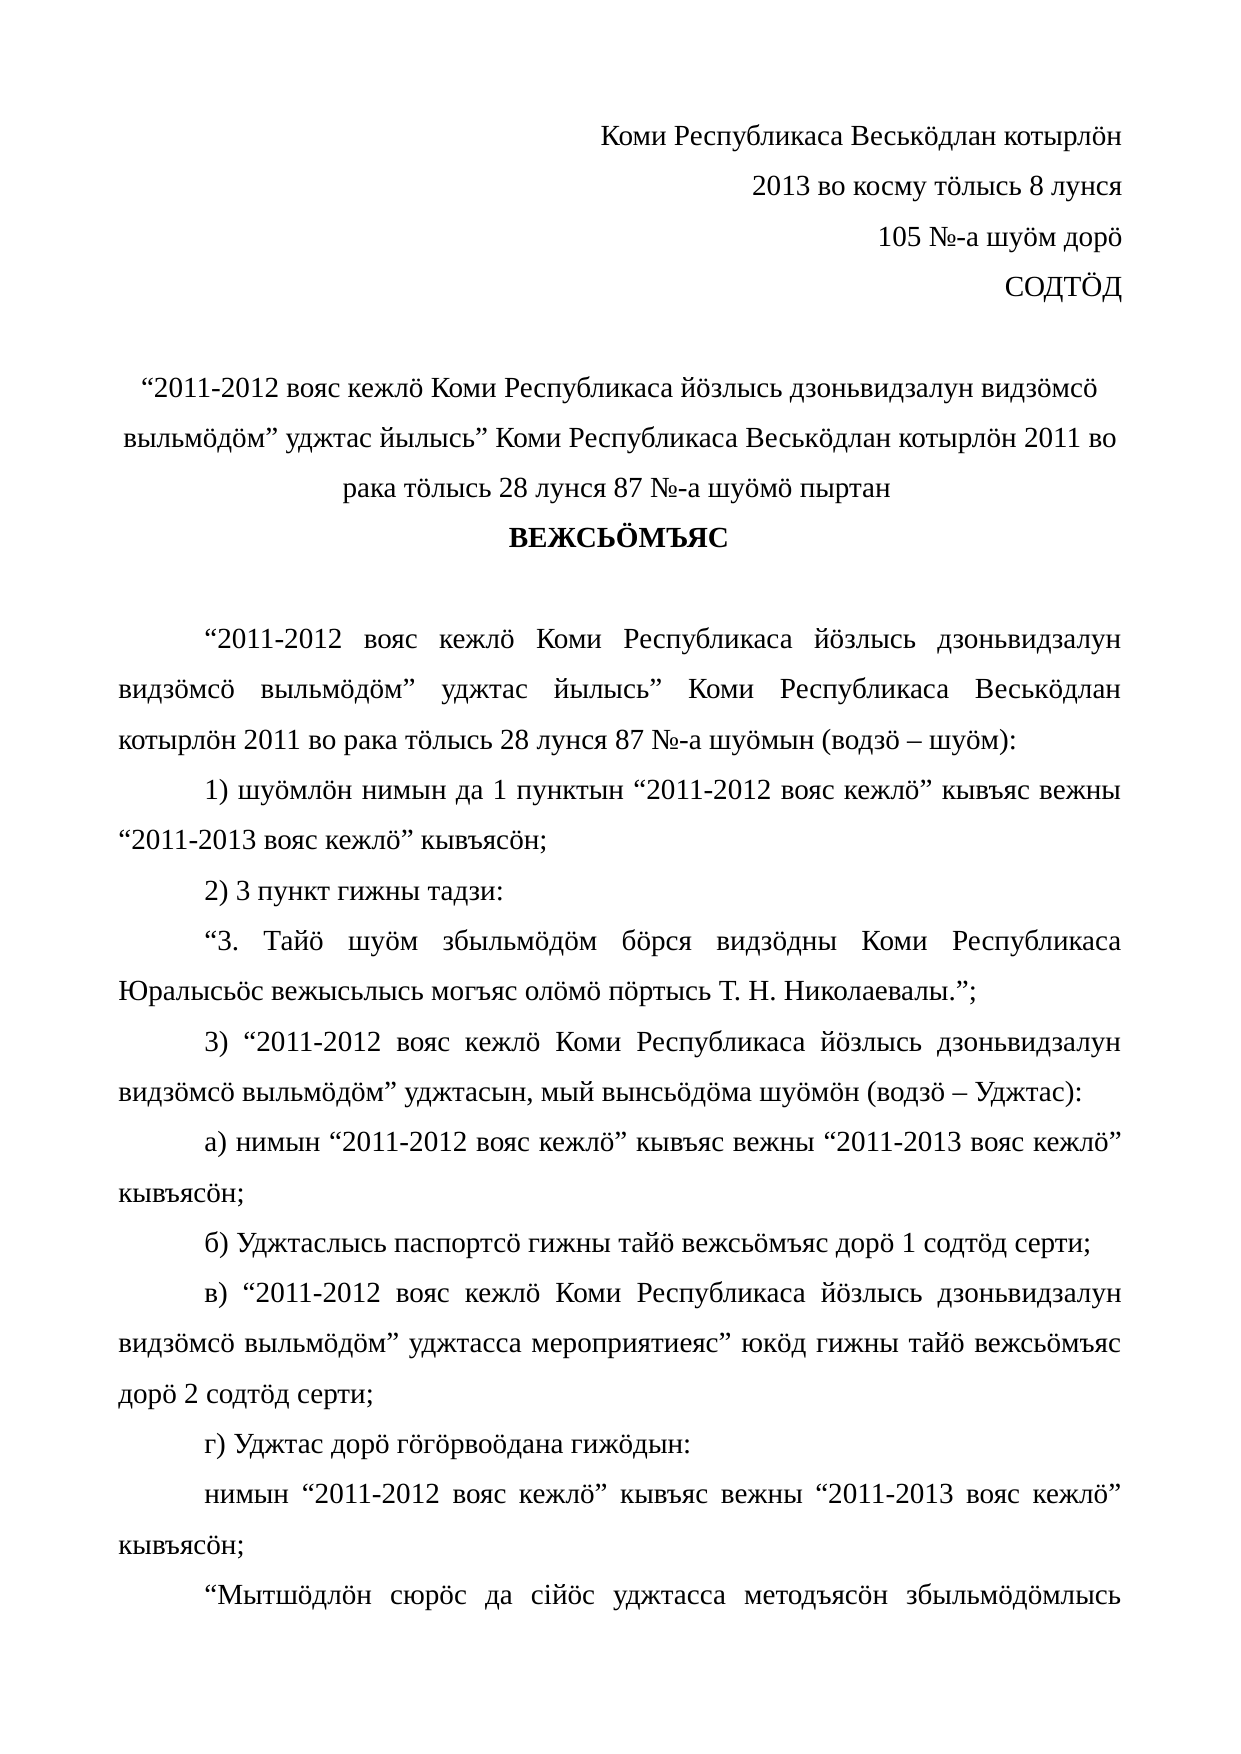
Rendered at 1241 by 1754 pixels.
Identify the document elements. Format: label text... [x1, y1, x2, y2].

text СОДТӦД [118, 269, 1122, 303]
text в) “2011-2012 вояс кежлӧ Коми Республикаса йӧзлысь дзоньвидзалун видзӧмсӧ выльмӧдӧм” уджтасса мероприятиеяс” юкӧд гижны тайӧ вежсьӧмъяс дорӧ 2 содтӧд серти; [118, 1275, 1122, 1409]
text 3) “2011-2012 вояс кежлӧ Коми Республикаса йӧзлысь дзоньвидзалун видзӧмсӧ выльмӧдӧм” уджтасын, мый вынсьӧдӧма шуӧмӧн (водзӧ – Уджтас): [118, 1024, 1122, 1108]
text ВЕЖСЬӦМЪЯС [115, 521, 1122, 554]
text “2011-2012 вояс кежлӧ Коми Республикаса йӧзлысь дзоньвидзалун видзӧмсӧ выльмӧдӧм” уджтас йылысь” Коми Республикаса Веськӧдлан котырлӧн 2011 во рака тӧлысь 28 лунся 87 №-а шуӧмӧ пыртан [117, 370, 1122, 504]
text 105 №-а шуӧм дорӧ [118, 219, 1122, 252]
text “2011-2012 вояс кежлӧ Коми Республикаса йӧзлысь дзоньвидзалун видзӧмсӧ выльмӧдӧм” уджтас йылысь” Коми Республикаса Веськӧдлан котырлӧн 2011 во рака тӧлысь 28 лунся 87 №-а шуӧмын (водзӧ – шуӧм): [118, 621, 1122, 755]
text 1) шуӧмлӧн нимын да 1 пунктын “2011-2012 вояс кежлӧ” кывъяс вежны “2011-2013 вояс кежлӧ” кывъясӧн; [118, 772, 1122, 856]
text Коми Республикаса Веськӧдлан котырлӧн [118, 118, 1122, 152]
text б) Уджтаслысь паспортсӧ гижны тайӧ вежсьӧмъяс дорӧ 1 содтӧд серти; [118, 1225, 1122, 1258]
text нимын “2011-2012 вояс кежлӧ” кывъяс вежны “2011-2013 вояс кежлӧ” кывъясӧн; [118, 1477, 1122, 1560]
text “Мытшӧдлӧн сюрӧс да сійӧс уджтасса методъясӧн збыльмӧдӧмлысь [118, 1577, 1122, 1611]
text а) нимын “2011-2012 вояс кежлӧ” кывъяс вежны “2011-2013 вояс кежлӧ” кывъясӧн; [118, 1124, 1122, 1208]
text 2013 во косму тӧлысь 8 лунся [118, 168, 1122, 202]
text г) Уджтас дорӧ гӧгӧрвоӧдана гижӧдын: [118, 1426, 1122, 1460]
text 2) 3 пункт гижны тадзи: [118, 873, 1122, 906]
text “3. Тайӧ шуӧм збыльмӧдӧм бӧрся видзӧдны Коми Республикаса Юралысьӧс вежысьлысь могъяс олӧмӧ пӧртысь Т. Н. Николаевалы.”; [118, 923, 1122, 1007]
